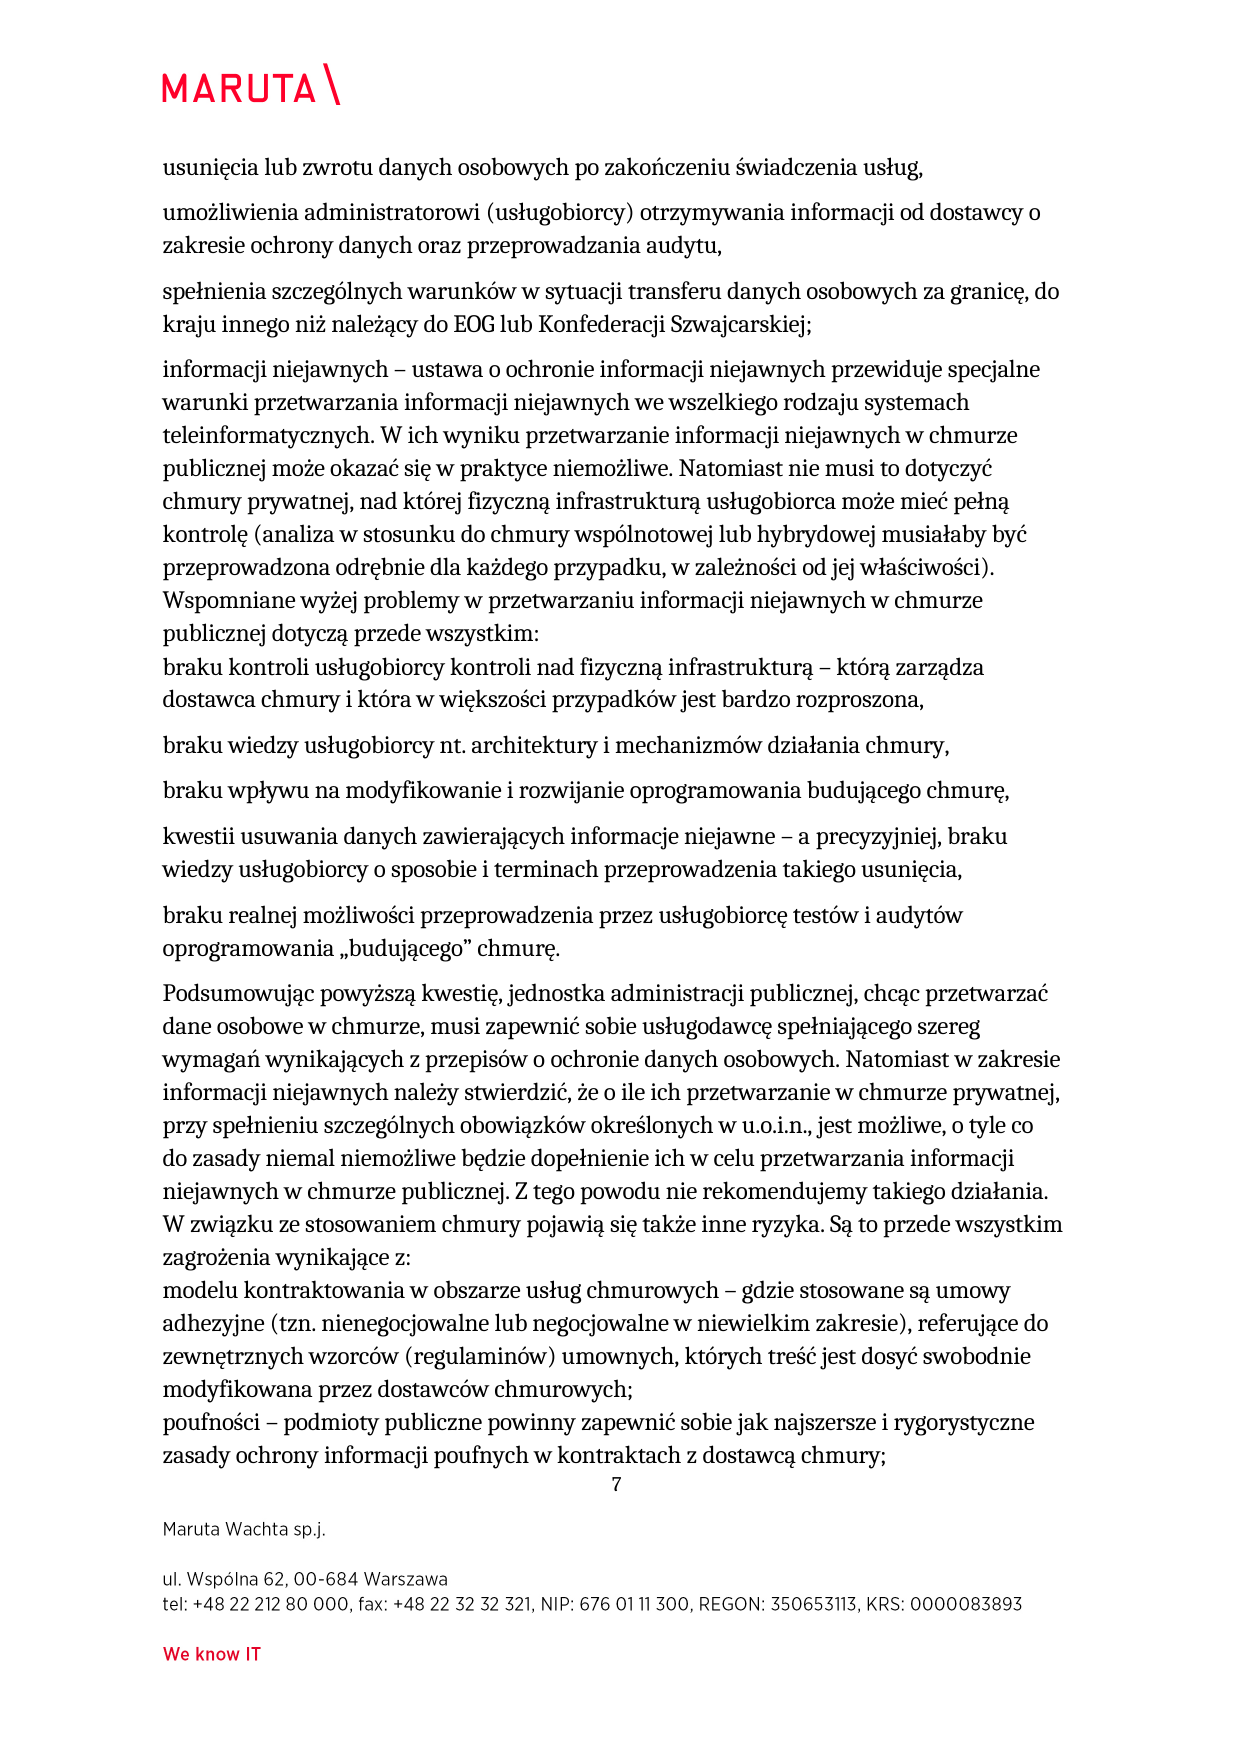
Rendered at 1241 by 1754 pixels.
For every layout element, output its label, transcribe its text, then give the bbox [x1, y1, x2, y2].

subtitle kwestii usuwania danych zawierających informacje niejawne – a precyzyjniej, braku wiedzy usługobiorcy o sposobie i terminach przeprowadzenia takiego usunięcia, [162, 822, 1063, 884]
subtitle braku realnej możliwości przeprowadzenia przez usługobiorcę testów i audytów oprogramowania „budującego” chmurę. [162, 901, 1063, 962]
subtitle braku wpływu na modyfikowanie i rozwijanie oprogramowania budującego chmurę, [162, 776, 1063, 805]
subtitle spełnienia szczególnych warunków w sytuacji transferu danych osobowych za granicę, do kraju innego niż należący do EOG lub Konfederacji Szwajcarskiej; [162, 277, 1063, 338]
subtitle informacji niejawnych – ustawa o ochronie informacji niejawnych przewiduje specjalne warunki przetwarzania informacji niejawnych we wszelkiego rodzaju systemach teleinformatycznych. W ich wyniku przetwarzanie informacji niejawnych w chmurze publicznej może okazać się w praktyce niemożliwe. Natomiast nie musi to dotyczyć chmury prywatnej, nad której fizyczną infrastrukturą usługobiorca może mieć pełną kontrolę (analiza w stosunku do chmury wspólnotowej lub hybrydowej musiałaby być przeprowadzona odrębnie dla każdego przypadku, w zależności od jej właściwości). Wspomniane wyżej problemy w przetwarzaniu informacji niejawnych w chmurze publicznej dotyczą przede wszystkim: [162, 355, 1063, 648]
subtitle usunięcia lub zwrotu danych osobowych po zakończeniu świadczenia usług, [162, 153, 1063, 181]
subtitle W związku ze stosowaniem chmury pojawią się także inne ryzyka. Są to przede wszystkim zagrożenia wynikające z: [162, 1210, 1063, 1272]
subtitle modelu kontraktowania w obszarze usług chmurowych – gdzie stosowane są umowy adhezyjne (tzn. nienegocjowalne lub negocjowalne w niewielkim zakresie), referujące do zewnętrznych wzorców (regulaminów) umownych, których treść jest dosyć swobodnie modyfikowana przez dostawców chmurowych; [162, 1276, 1063, 1404]
subtitle poufności – podmioty publiczne powinny zapewnić sobie jak najszersze i rygorystyczne zasady ochrony informacji poufnych w kontraktach z dostawcą chmury; [162, 1408, 1063, 1470]
subtitle braku wiedzy usługobiorcy nt. architektury i mechanizmów działania chmury, [162, 731, 1063, 760]
subtitle umożliwienia administratorowi (usługobiorcy) otrzymywania informacji od dostawcy o zakresie ochrony danych oraz przeprowadzania audytu, [162, 198, 1063, 260]
subtitle Podsumowując powyższą kwestię, jednostka administracji publicznej, chcąc przetwarzać dane osobowe w chmurze, musi zapewnić sobie usługodawcę spełniającego szereg wymagań wynikających z przepisów o ochronie danych osobowych. Natomiast w zakresie informacji niejawnych należy stwierdzić, że o ile ich przetwarzanie w chmurze prywatnej, przy spełnieniu szczególnych obowiązków określonych w u.o.i.n., jest możliwe, o tyle co do zasady niemal niemożliwe będzie dopełnienie ich w celu przetwarzania informacji niejawnych w chmurze publicznej. Z tego powodu nie rekomendujemy takiego działania. [162, 979, 1063, 1206]
subtitle braku kontroli usługobiorcy kontroli nad fizyczną infrastrukturą – którą zarządza dostawca chmury i która w większości przypadków jest bardzo rozproszona, [162, 652, 1063, 714]
